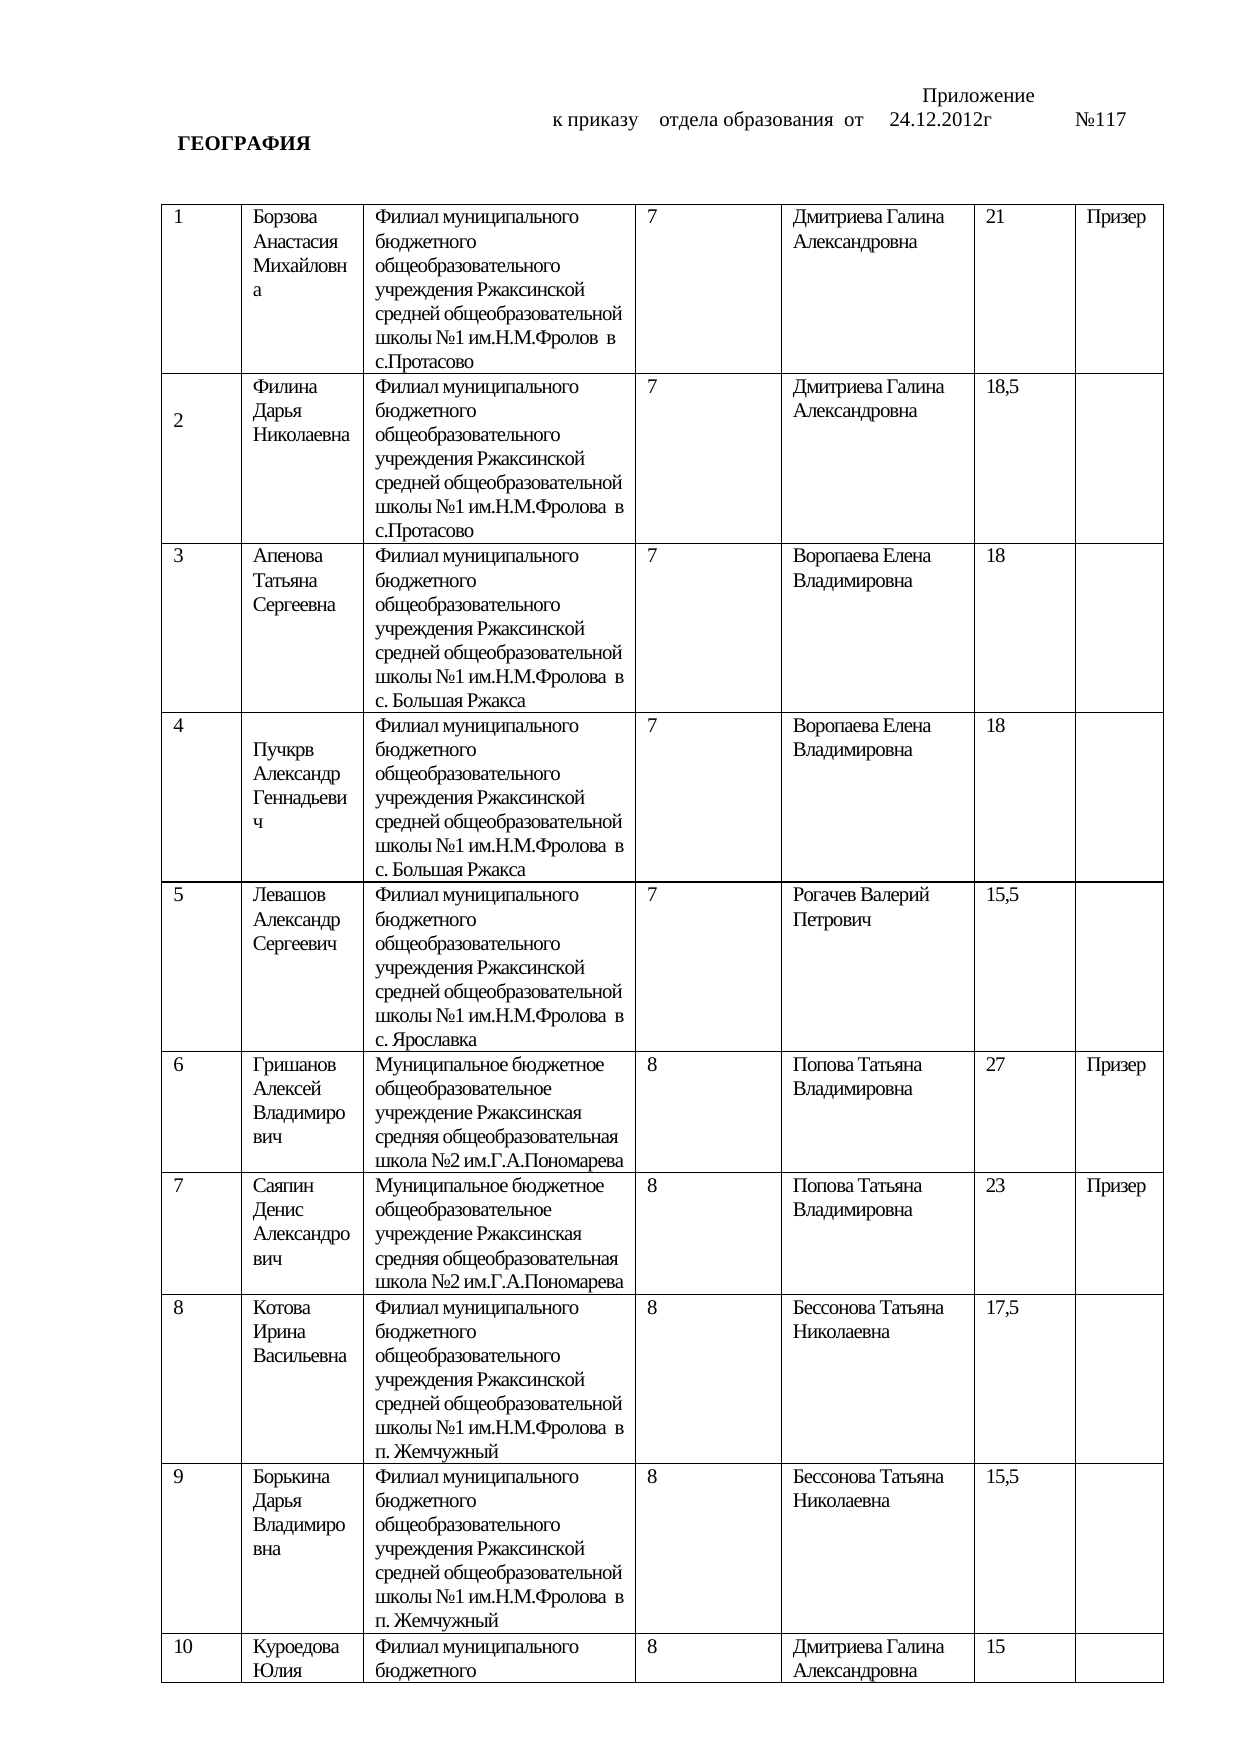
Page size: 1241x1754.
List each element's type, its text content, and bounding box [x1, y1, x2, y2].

table_header Дмитриева Галина Александровна [782, 205, 974, 373]
table_cell Воропаева Елена Владимировна [782, 544, 974, 712]
table_cell Призер [1076, 1052, 1163, 1172]
table_header Призер [1076, 205, 1163, 373]
table_cell Воропаева Елена Владимировна [782, 713, 974, 881]
table_header 21 [975, 205, 1075, 373]
table_cell Куроедова Юлия [242, 1634, 363, 1682]
table_cell Бессонова Татьяна Николаевна [782, 1464, 974, 1632]
table_cell 4 [162, 713, 241, 881]
table_cell 7 [636, 713, 781, 881]
table_header 1 [162, 205, 241, 373]
table_cell 8 [636, 1634, 781, 1682]
table_cell 7 [162, 1173, 241, 1293]
table_cell 9 [162, 1464, 241, 1632]
table_cell [1076, 883, 1163, 1051]
table_cell Муниципальное бюджетное общеобразовательное учреждение Ржаксинская средняя общеобразовательная школа №2 им.Г.А.Пономарева [364, 1173, 635, 1293]
table_cell Левашов Александр Сергеевич [242, 883, 363, 1051]
table_header Филиал муниципального бюджетного общеобразовательного учреждения Ржаксинской средней общеобразовательной школы №1 им.Н.М.Фролов в с.Протасово [364, 205, 635, 373]
table_cell Апенова Татьяна Сергеевна [242, 544, 363, 712]
table_cell 18 [975, 544, 1075, 712]
table_cell 8 [636, 1052, 781, 1172]
table_cell Филиал муниципального бюджетного общеобразовательного учреждения Ржаксинской средней общеобразовательной школы №1 им.Н.М.Фролова в с. Большая Ржакса [364, 544, 635, 712]
table_cell 2 [162, 374, 241, 542]
table_cell 3 [162, 544, 241, 712]
table_cell Призер [1076, 1173, 1163, 1293]
table_cell 18,5 [975, 374, 1075, 542]
table_cell [1076, 1295, 1163, 1463]
table_cell Котова Ирина Васильевна [242, 1295, 363, 1463]
table_cell Филина Дарья Николаевна [242, 374, 363, 542]
table_cell 8 [636, 1295, 781, 1463]
table_cell Филиал муниципального бюджетного общеобразовательного учреждения Ржаксинской средней общеобразовательной школы №1 им.Н.М.Фролова в п. Жемчужный [364, 1295, 635, 1463]
table_cell Филиал муниципального бюджетного общеобразовательного учреждения Ржаксинской средней общеобразовательной школы №1 им.Н.М.Фролова в с. Большая Ржакса [364, 713, 635, 881]
table_cell Рогачев Валерий Петрович [782, 883, 974, 1051]
table_cell 5 [162, 883, 241, 1051]
table_cell Филиал муниципального бюджетного общеобразовательного учреждения Ржаксинской средней общеобразовательной школы №1 им.Н.М.Фролова в с.Протасово [364, 374, 635, 542]
table_cell 15,5 [975, 1464, 1075, 1632]
table_header 7 [636, 205, 781, 373]
table_cell Попова Татьяна Владимировна [782, 1052, 974, 1172]
text Приложение [177, 83, 1152, 107]
table_cell [1076, 1464, 1163, 1632]
table_cell 27 [975, 1052, 1075, 1172]
table_cell [1076, 544, 1163, 712]
text ГЕОГРАФИЯ [177, 131, 1152, 155]
table_cell 15 [975, 1634, 1075, 1682]
table_cell [1076, 1634, 1163, 1682]
table_cell Пучкрв Александр Геннадьевич [242, 713, 363, 881]
table_cell Дмитриева Галина Александровна [782, 374, 974, 542]
table_cell Саяпин Денис Александрович [242, 1173, 363, 1293]
table_cell 8 [636, 1173, 781, 1293]
table_header Борзова Анастасия Михайловна [242, 205, 363, 373]
table_cell Филиал муниципального бюджетного [364, 1634, 635, 1682]
table_cell 7 [636, 544, 781, 712]
table_cell 7 [636, 883, 781, 1051]
table_cell 8 [636, 1464, 781, 1632]
table_cell Муниципальное бюджетное общеобразовательное учреждение Ржаксинская средняя общеобразовательная школа №2 им.Г.А.Пономарева [364, 1052, 635, 1172]
table_cell 15,5 [975, 883, 1075, 1051]
table_cell Дмитриева Галина Александровна [782, 1634, 974, 1682]
table_cell 23 [975, 1173, 1075, 1293]
table_cell Бессонова Татьяна Николаевна [782, 1295, 974, 1463]
table_cell 6 [162, 1052, 241, 1172]
table_cell Филиал муниципального бюджетного общеобразовательного учреждения Ржаксинской средней общеобразовательной школы №1 им.Н.М.Фролова в п. Жемчужный [364, 1464, 635, 1632]
table_cell Филиал муниципального бюджетного общеобразовательного учреждения Ржаксинской средней общеобразовательной школы №1 им.Н.М.Фролова в с. Ярославка [364, 883, 635, 1051]
table_cell [1076, 713, 1163, 881]
table_cell Попова Татьяна Владимировна [782, 1173, 974, 1293]
text к приказу отдела образования от 24.12.2012г №117 [177, 107, 1152, 131]
table_cell 8 [162, 1295, 241, 1463]
table_cell 18 [975, 713, 1075, 881]
table_cell [1076, 374, 1163, 542]
table_cell 17,5 [975, 1295, 1075, 1463]
table_cell Борькина Дарья Владимировна [242, 1464, 363, 1632]
table_cell 7 [636, 374, 781, 542]
table_cell 10 [162, 1634, 241, 1682]
table_cell Гришанов Алексей Владимирович [242, 1052, 363, 1172]
